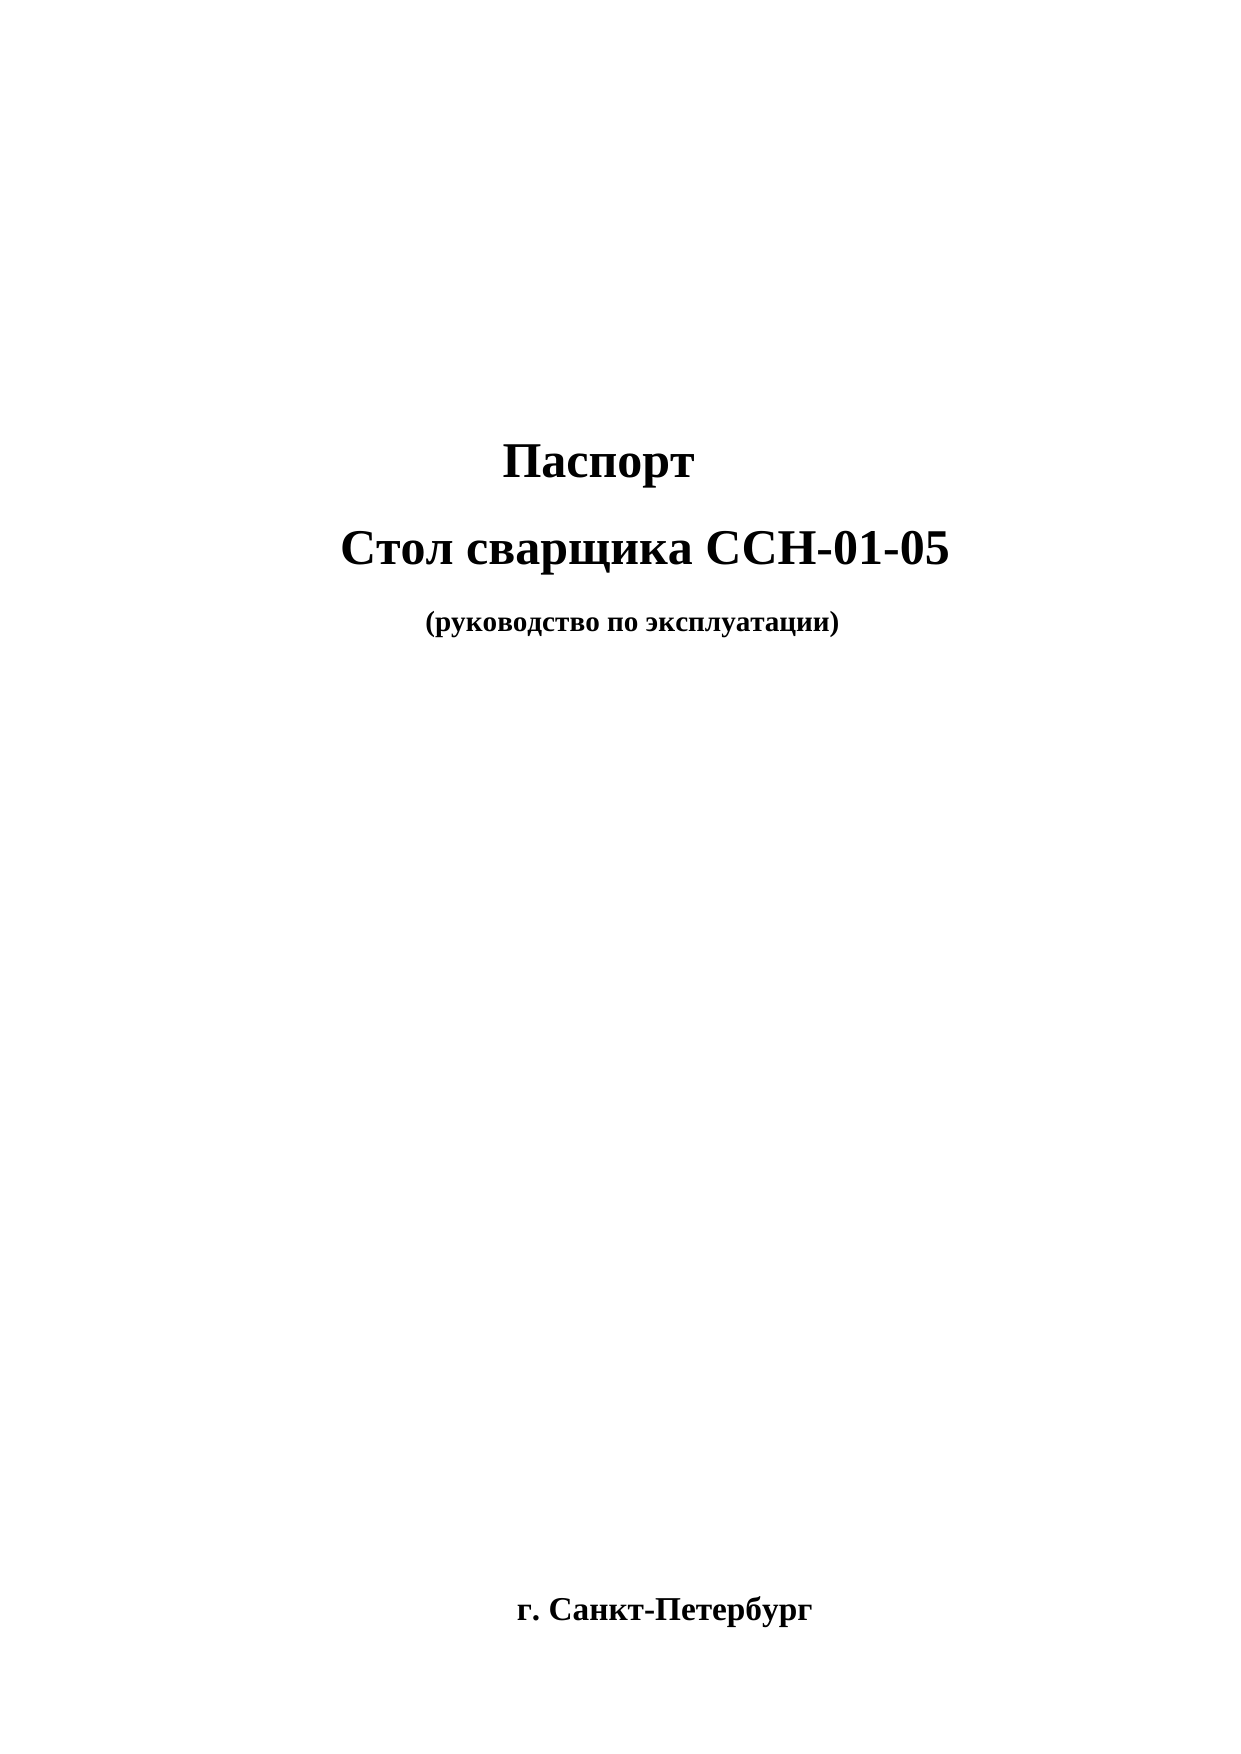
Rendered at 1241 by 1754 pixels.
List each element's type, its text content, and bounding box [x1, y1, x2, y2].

text г. Санкт-Петербург [177, 1589, 1152, 1627]
text Стол сварщика ССН-01-05 [177, 518, 1152, 575]
text (руководство по эксплуатации) [177, 604, 1152, 638]
text Паспорт [177, 431, 1152, 488]
